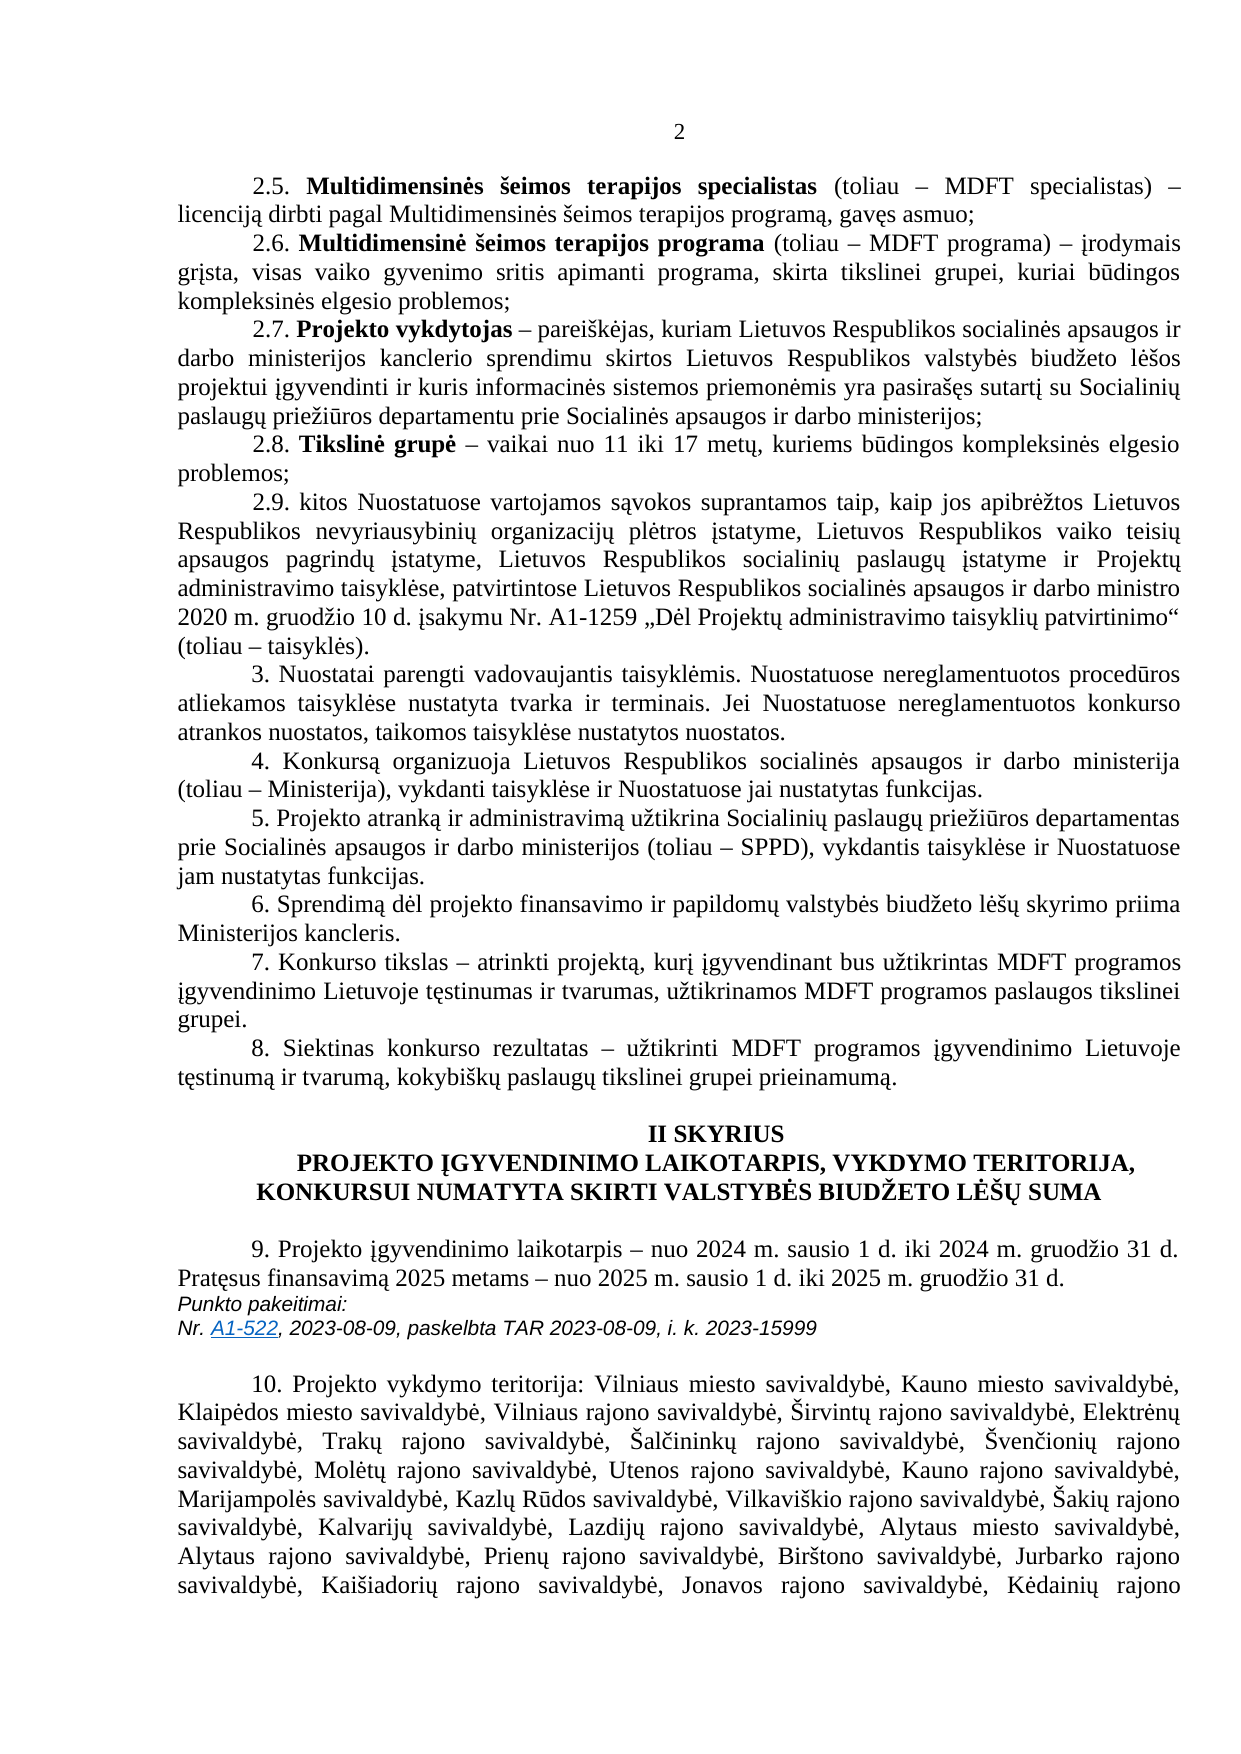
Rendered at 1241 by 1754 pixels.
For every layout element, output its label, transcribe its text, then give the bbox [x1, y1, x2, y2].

text 4. Konkursą organizuoja Lietuvos Respublikos socialinės apsaugos ir darbo ministerija (toliau – Ministerija), vykdanti taisyklėse ir Nuostatuose jai nustatytas funkcijas. [177, 746, 1181, 803]
text 8. Siektinas konkurso rezultatas – užtikrinti MDFT programos įgyvendinimo Lietuvoje tęstinumą ir tvarumą, kokybiškų paslaugų tikslinei grupei prieinamumą. [177, 1033, 1181, 1091]
text PROJEKTO ĮGYVENDINIMO LAIKOTARPIS, VYKDYMO TERITORIJA, KONKURSUI NUMATYTA SKIRTI VALSTYBĖS BIUDŽETO LĖŠŲ SUMA [177, 1148, 1181, 1206]
text 2.8. Tikslinė grupė – vaikai nuo 11 iki 17 metų, kuriems būdingos kompleksinės elgesio problemos; [177, 429, 1181, 487]
text 9. Projekto įgyvendinimo laikotarpis – nuo 2024 m. sausio 1 d. iki 2024 m. gruodžio 31 d. Pratęsus finansavimą 2025 metams – nuo 2025 m. sausio 1 d. iki 2025 m. gruodžio 31 d. [177, 1234, 1181, 1292]
text Nr. A1-522, 2023-08-09, paskelbta TAR 2023-08-09, i. k. 2023-15999 [177, 1316, 1181, 1340]
text 2.9. kitos Nuostatuose vartojamos sąvokos suprantamos taip, kaip jos apibrėžtos Lietuvos Respublikos nevyriausybinių organizacijų plėtros įstatyme, Lietuvos Respublikos vaiko teisių apsaugos pagrindų įstatyme, Lietuvos Respublikos socialinių paslaugų įstatyme ir Projektų administravimo taisyklėse, patvirtintose Lietuvos Respublikos socialinės apsaugos ir darbo ministro 2020 m. gruodžio 10 d. įsakymu Nr. A1-1259 „Dėl Projektų administravimo taisyklių patvirtinimo“ (toliau – taisyklės). [177, 487, 1181, 659]
text 7. Konkurso tikslas – atrinkti projektą, kurį įgyvendinant bus užtikrintas MDFT programos įgyvendinimo Lietuvoje tęstinumas ir tvarumas, užtikrinamos MDFT programos paslaugos tikslinei grupei. [177, 947, 1181, 1033]
text 6. Sprendimą dėl projekto finansavimo ir papildomų valstybės biudžeto lėšų skyrimo priima Ministerijos kancleris. [177, 889, 1181, 947]
text 10. Projekto vykdymo teritorija: Vilniaus miesto savivaldybė, Kauno miesto savivaldybė, Klaipėdos miesto savivaldybė, Vilniaus rajono savivaldybė, Širvintų rajono savivaldybė, Elektrėnų savivaldybė, Trakų rajono savivaldybė, Šalčininkų rajono savivaldybė, Švenčionių rajono savivaldybė, Molėtų rajono savivaldybė, Utenos rajono savivaldybė, Kauno rajono savivaldybė, Marijampolės savivaldybė, Kazlų Rūdos savivaldybė, Vilkaviškio rajono savivaldybė, Šakių rajono savivaldybė, Kalvarijų savivaldybė, Lazdijų rajono savivaldybė, Alytaus miesto savivaldybė, Alytaus rajono savivaldybė, Prienų rajono savivaldybė, Birštono savivaldybė, Jurbarko rajono savivaldybė, Kaišiadorių rajono savivaldybė, Jonavos rajono savivaldybė, Kėdainių rajono [177, 1369, 1181, 1599]
text 2.7. Projekto vykdytojas – pareiškėjas, kuriam Lietuvos Respublikos socialinės apsaugos ir darbo ministerijos kanclerio sprendimu skirtos Lietuvos Respublikos valstybės biudžeto lėšos projektui įgyvendinti ir kuris informacinės sistemos priemonėmis yra pasirašęs sutartį su Socialinių paslaugų priežiūros departamentu prie Socialinės apsaugos ir darbo ministerijos; [177, 314, 1181, 429]
text II SKYRIUS [177, 1119, 1181, 1148]
text 3. Nuostatai parengti vadovaujantis taisyklėmis. Nuostatuose nereglamentuotos procedūros atliekamos taisyklėse nustatyta tvarka ir terminais. Jei Nuostatuose nereglamentuotos konkurso atrankos nuostatos, taikomos taisyklėse nustatytos nuostatos. [177, 659, 1181, 746]
text 5. Projekto atranką ir administravimą užtikrina Socialinių paslaugų priežiūros departamentas prie Socialinės apsaugos ir darbo ministerijos (toliau – SPPD), vykdantis taisyklėse ir Nuostatuose jam nustatytas funkcijas. [177, 803, 1181, 889]
text 2.5. Multidimensinės šeimos terapijos specialistas (toliau – MDFT specialistas) – licenciją dirbti pagal Multidimensinės šeimos terapijos programą, gavęs asmuo; [177, 171, 1181, 228]
text Punkto pakeitimai: [177, 1292, 1181, 1316]
text 2.6. Multidimensinė šeimos terapijos programa (toliau – MDFT programa) – įrodymais grįsta, visas vaiko gyvenimo sritis apimanti programa, skirta tikslinei grupei, kuriai būdingos kompleksinės elgesio problemos; [177, 228, 1181, 314]
